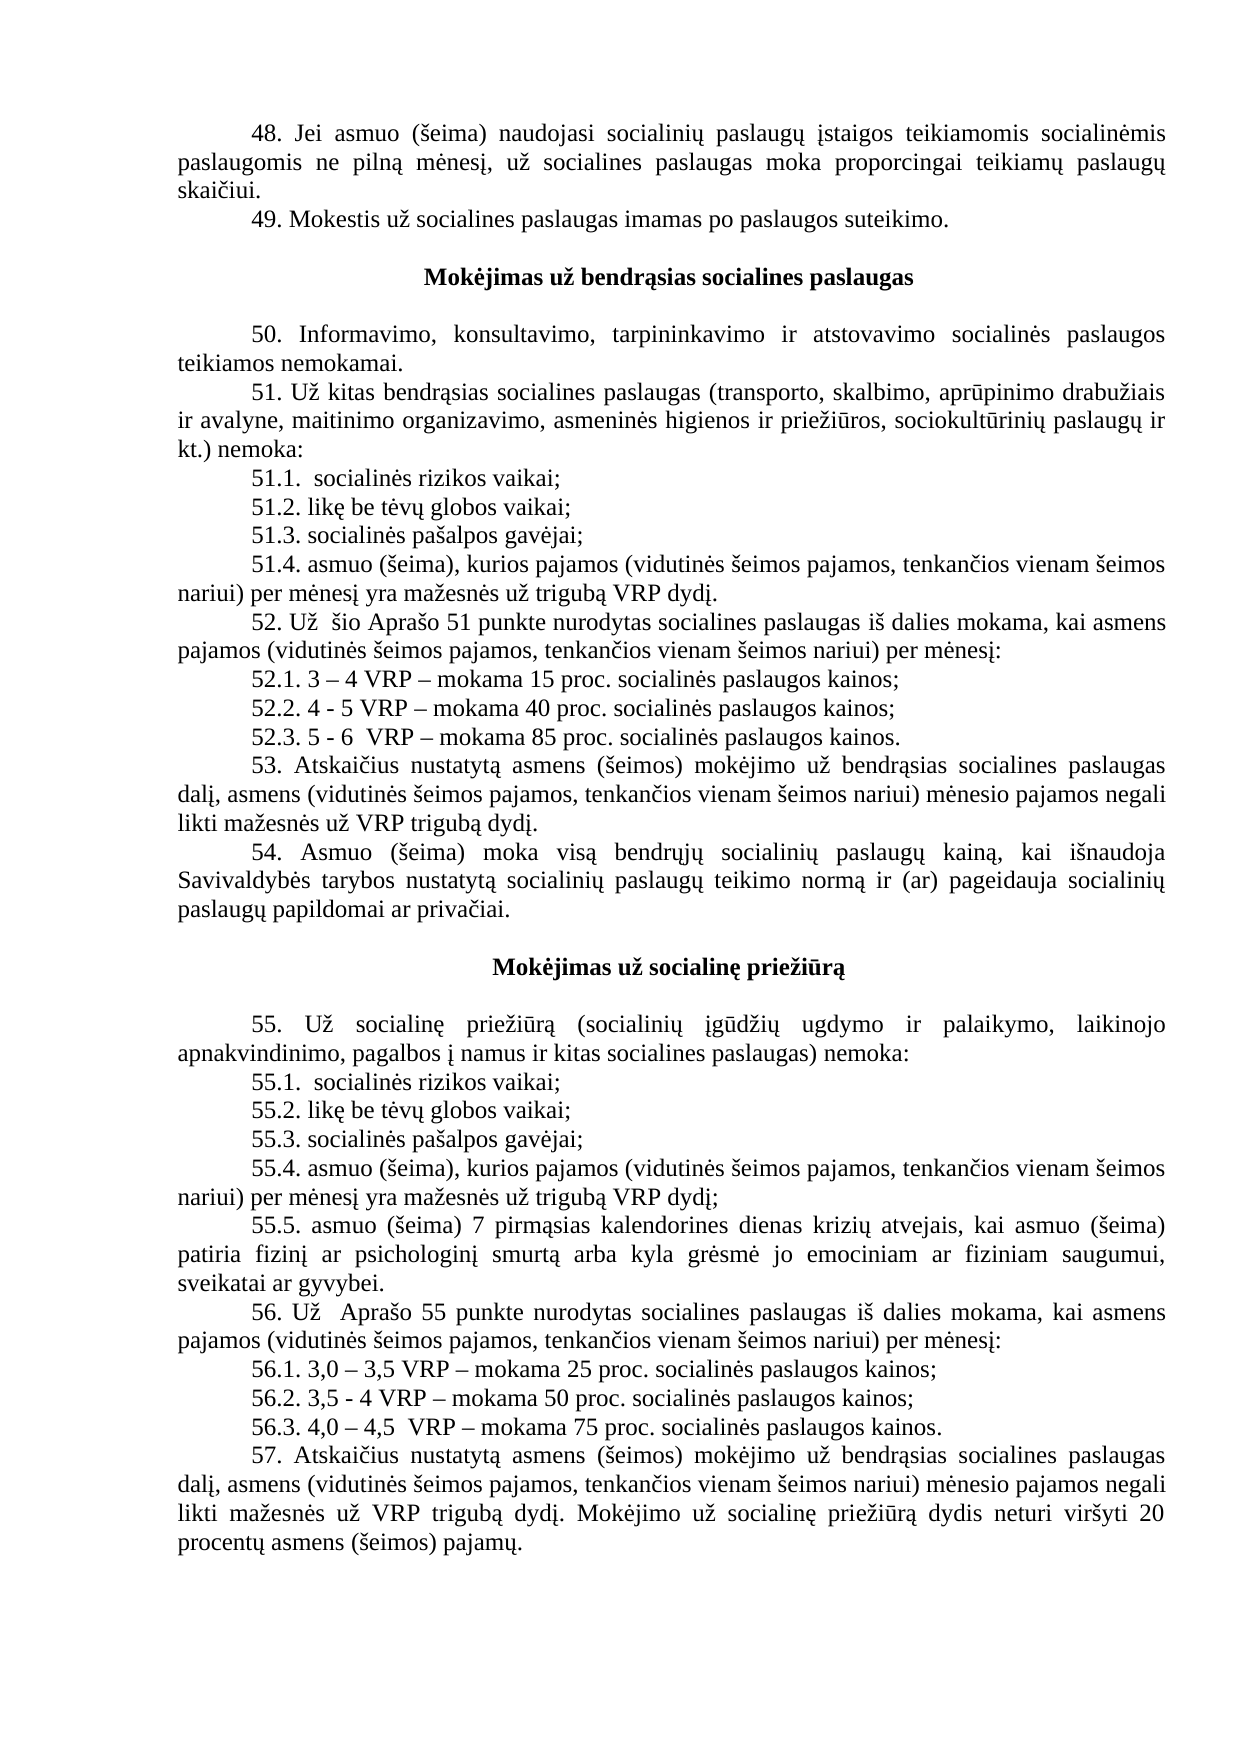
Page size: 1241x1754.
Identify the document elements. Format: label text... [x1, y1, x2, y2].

text Mokėjimas už socialinę priežiūrą [177, 952, 1167, 981]
text 55. Už socialinę priežiūrą (socialinių įgūdžių ugdymo ir palaikymo, laikinojo apnakvindinimo, pagalbos į namus ir kitas socialines paslaugas) nemoka: [177, 1009, 1167, 1067]
text 51.3. socialinės pašalpos gavėjai; [177, 521, 1167, 549]
text 51.2. likę be tėvų globos vaikai; [177, 492, 1167, 521]
text 55.2. likę be tėvų globos vaikai; [177, 1096, 1167, 1124]
text Mokėjimas už bendrąsias socialines paslaugas [177, 262, 1167, 291]
text 56.2. 3,5 - 4 VRP – mokama 50 proc. socialinės paslaugos kainos; [177, 1383, 1167, 1412]
text 55.1. socialinės rizikos vaikai; [177, 1067, 1167, 1096]
text 55.3. socialinės pašalpos gavėjai; [177, 1124, 1167, 1153]
text 56.1. 3,0 – 3,5 VRP – mokama 25 proc. socialinės paslaugos kainos; [177, 1354, 1167, 1383]
text 55.5. asmuo (šeima) 7 pirmąsias kalendorines dienas krizių atvejais, kai asmuo (šeima) patiria fizinį ar psichologinį smurtą arba kyla grėsmė jo emociniam ar fiziniam saugumui, sveikatai ar gyvybei. [177, 1211, 1167, 1297]
text 49. Mokestis už socialines paslaugas imamas po paslaugos suteikimo. [177, 204, 1167, 233]
text 51.4. asmuo (šeima), kurios pajamos (vidutinės šeimos pajamos, tenkančios vienam šeimos nariui) per mėnesį yra mažesnės už trigubą VRP dydį. [177, 549, 1167, 607]
text 56.3. 4,0 – 4,5 VRP – mokama 75 proc. socialinės paslaugos kainos. [177, 1412, 1167, 1441]
text 55.4. asmuo (šeima), kurios pajamos (vidutinės šeimos pajamos, tenkančios vienam šeimos nariui) per mėnesį yra mažesnės už trigubą VRP dydį; [177, 1153, 1167, 1211]
text 51.1. socialinės rizikos vaikai; [177, 463, 1167, 492]
text 50. Informavimo, konsultavimo, tarpininkavimo ir atstovavimo socialinės paslaugos teikiamos nemokamai. [177, 319, 1167, 377]
text 52.1. 3 – 4 VRP – mokama 15 proc. socialinės paslaugos kainos; [177, 664, 1167, 693]
text 56. Už Aprašo 55 punkte nurodytas socialines paslaugas iš dalies mokama, kai asmens pajamos (vidutinės šeimos pajamos, tenkančios vienam šeimos nariui) per mėnesį: [177, 1297, 1167, 1354]
text 52.2. 4 - 5 VRP – mokama 40 proc. socialinės paslaugos kainos; [177, 693, 1167, 722]
text 52. Už šio Aprašo 51 punkte nurodytas socialines paslaugas iš dalies mokama, kai asmens pajamos (vidutinės šeimos pajamos, tenkančios vienam šeimos nariui) per mėnesį: [177, 607, 1167, 664]
text 48. Jei asmuo (šeima) naudojasi socialinių paslaugų įstaigos teikiamomis socialinėmis paslaugomis ne pilną mėnesį, už socialines paslaugas moka proporcingai teikiamų paslaugų skaičiui. [177, 118, 1167, 204]
text 57. Atskaičius nustatytą asmens (šeimos) mokėjimo už bendrąsias socialines paslaugas dalį, asmens (vidutinės šeimos pajamos, tenkančios vienam šeimos nariui) mėnesio pajamos negali likti mažesnės už VRP trigubą dydį. Mokėjimo už socialinę priežiūrą dydis neturi viršyti 20 procentų asmens (šeimos) pajamų. [177, 1441, 1167, 1556]
text 54. Asmuo (šeima) moka visą bendrųjų socialinių paslaugų kainą, kai išnaudoja Savivaldybės tarybos nustatytą socialinių paslaugų teikimo normą ir (ar) pageidauja socialinių paslaugų papildomai ar privačiai. [177, 837, 1167, 923]
text 51. Už kitas bendrąsias socialines paslaugas (transporto, skalbimo, aprūpinimo drabužiais ir avalyne, maitinimo organizavimo, asmeninės higienos ir priežiūros, sociokultūrinių paslaugų ir kt.) nemoka: [177, 377, 1167, 463]
text 52.3. 5 - 6 VRP – mokama 85 proc. socialinės paslaugos kainos. [177, 722, 1167, 751]
text 53. Atskaičius nustatytą asmens (šeimos) mokėjimo už bendrąsias socialines paslaugas dalį, asmens (vidutinės šeimos pajamos, tenkančios vienam šeimos nariui) mėnesio pajamos negali likti mažesnės už VRP trigubą dydį. [177, 751, 1167, 837]
